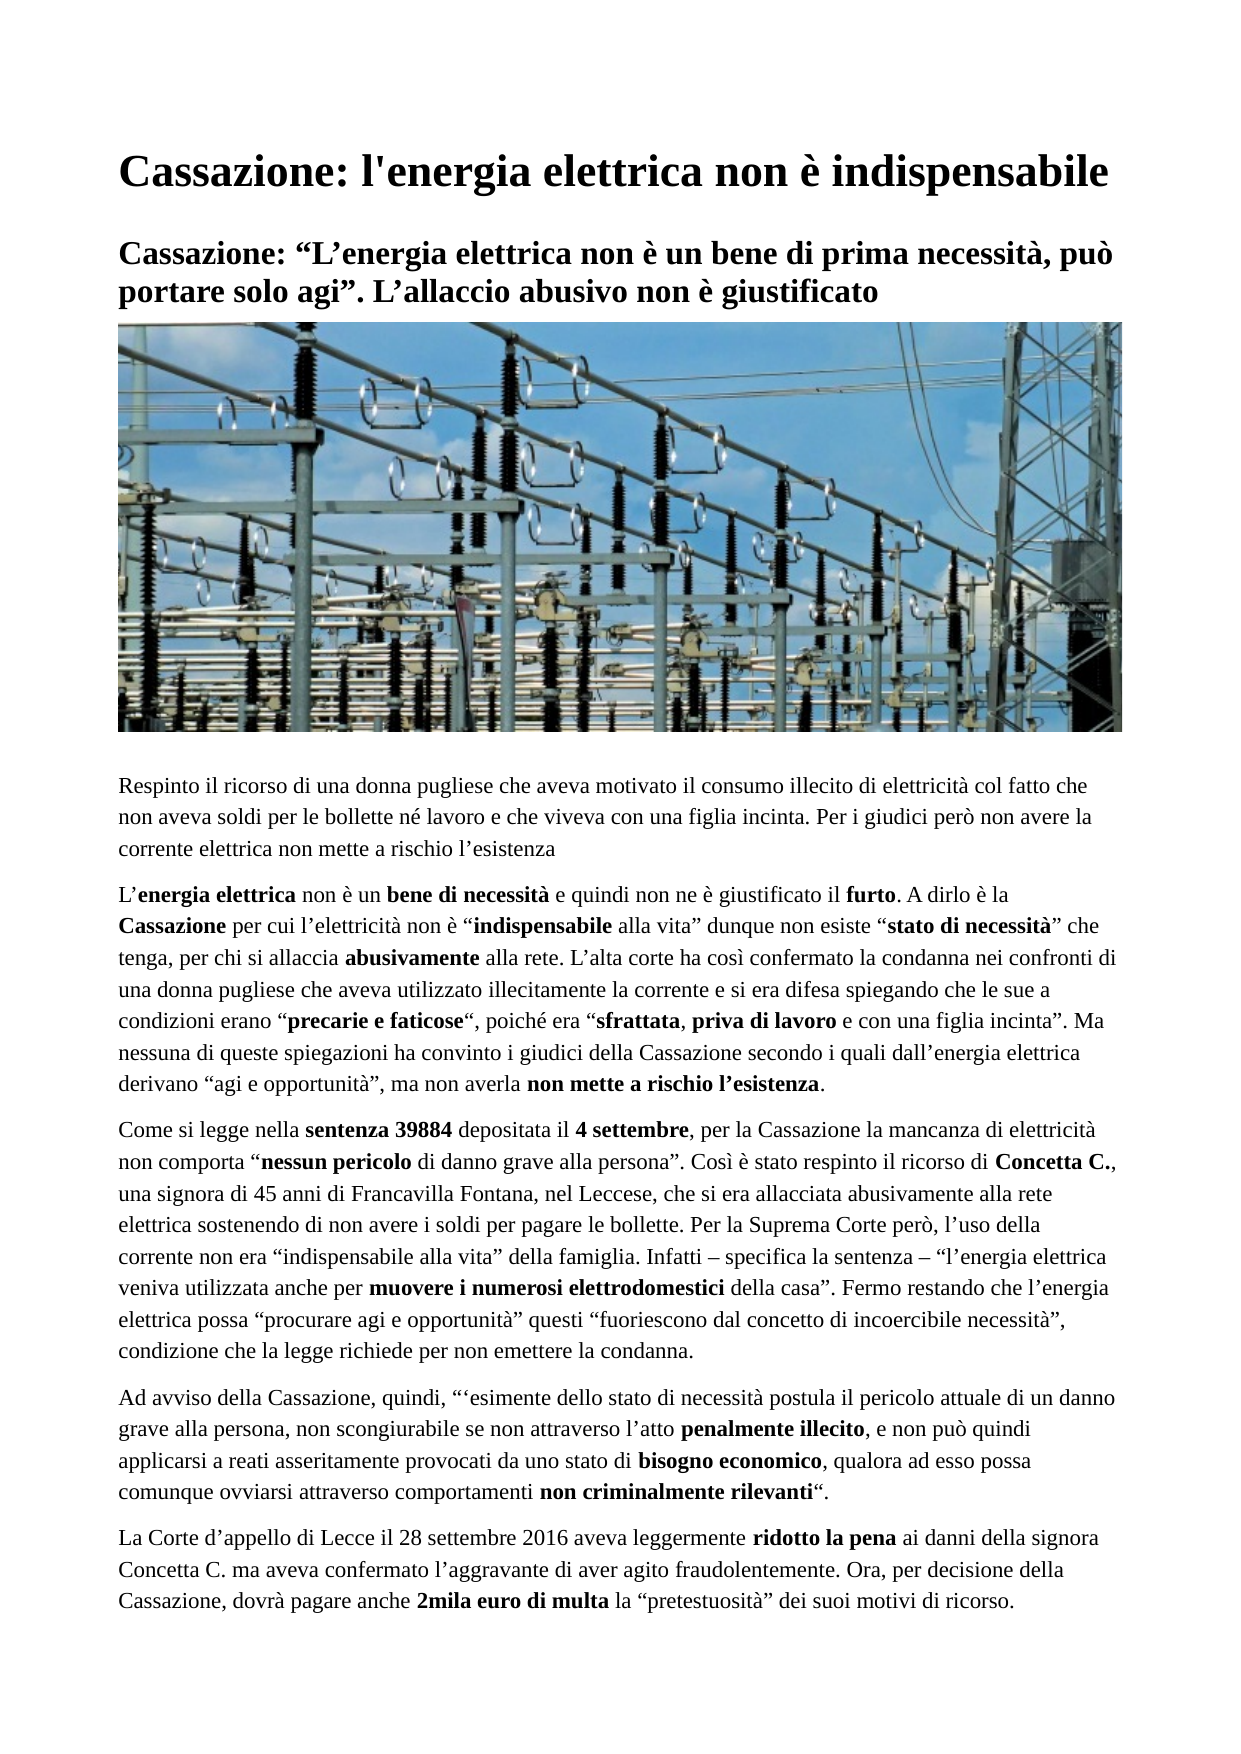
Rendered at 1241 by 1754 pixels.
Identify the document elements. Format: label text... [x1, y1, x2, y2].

text Respinto il ricorso di una donna pugliese che aveva motivato il consumo illecito di elettricità col fatto che non aveva soldi per le bollette né lavoro e che viveva con una figlia incinta. Per i giudici però non avere la corrente elettrica non mette a rischio l’esistenza [118, 772, 1122, 861]
text L’energia elettrica non è un bene di necessità e quindi non ne è giustificato il furto. A dirlo è la Cassazione per cui l’elettricità non è “indispensabile alla vita” dunque non esiste “stato di necessità” che tenga, per chi si allaccia abusivamente alla rete. L’alta corte ha così confermato la condanna nei confronti di una donna pugliese che aveva utilizzato illecitamente la corrente e si era difesa spiegando che le sue a condizioni erano “precarie e faticose“, poiché era “sfrattata, priva di lavoro e con una figlia incinta”. Ma nessuna di queste spiegazioni ha convinto i giudici della Cassazione secondo i quali dall’energia elettrica derivano “agi e opportunità”, ma non averla non mette a rischio l’esistenza. [118, 881, 1122, 1097]
text Ad avviso della Cassazione, quindi, “‘esimente dello stato di necessità postula il pericolo attuale di un danno grave alla persona, non scongiurabile se non attraverso l’atto penalmente illecito, e non può quindi applicarsi a reati asseritamente provocati da uno stato di bisogno economico, qualora ad esso possa comunque ovviarsi attraverso comportamenti non criminalmente rilevanti“. [118, 1383, 1122, 1504]
picture [118, 322, 1123, 732]
text La Corte d’appello di Lecce il 28 settembre 2016 aveva leggermente ridotto la pena ai danni della signora Concetta C. ma aveva confermato l’aggravante di aver agito fraudolentemente. Ora, per decisione della Cassazione, dovrà pagare anche 2mila euro di multa la “pretestuosità” dei suoi motivi di ricorso. [118, 1524, 1122, 1614]
subtitle Cassazione: “L’energia elettrica non è un bene di prima necessità, può portare solo agi”. L’allaccio abusivo non è giustificato [118, 233, 1122, 310]
text Come si legge nella sentenza 39884 depositata il 4 settembre, per la Cassazione la mancanza di elettricità non comporta “nessun pericolo di danno grave alla persona”. Così è stato respinto il ricorso di Concetta C., una signora di 45 anni di Francavilla Fontana, nel Leccese, che si era allacciata abusivamente alla rete elettrica sostenendo di non avere i soldi per pagare le bollette. Per la Suprema Corte però, l’uso della corrente non era “indispensabile alla vita” della famiglia. Infatti – specifica la sentenza – “l’energia elettrica veniva utilizzata anche per muovere i numerosi elettrodomestici della casa”. Fermo restando che l’energia elettrica possa “procurare agi e opportunità” questi “fuoriescono dal concetto di incoercibile necessità”, condizione che la legge richiede per non emettere la condanna. [118, 1116, 1122, 1364]
subtitle Cassazione: l'energia elettrica non è indispensabile [118, 143, 1122, 196]
